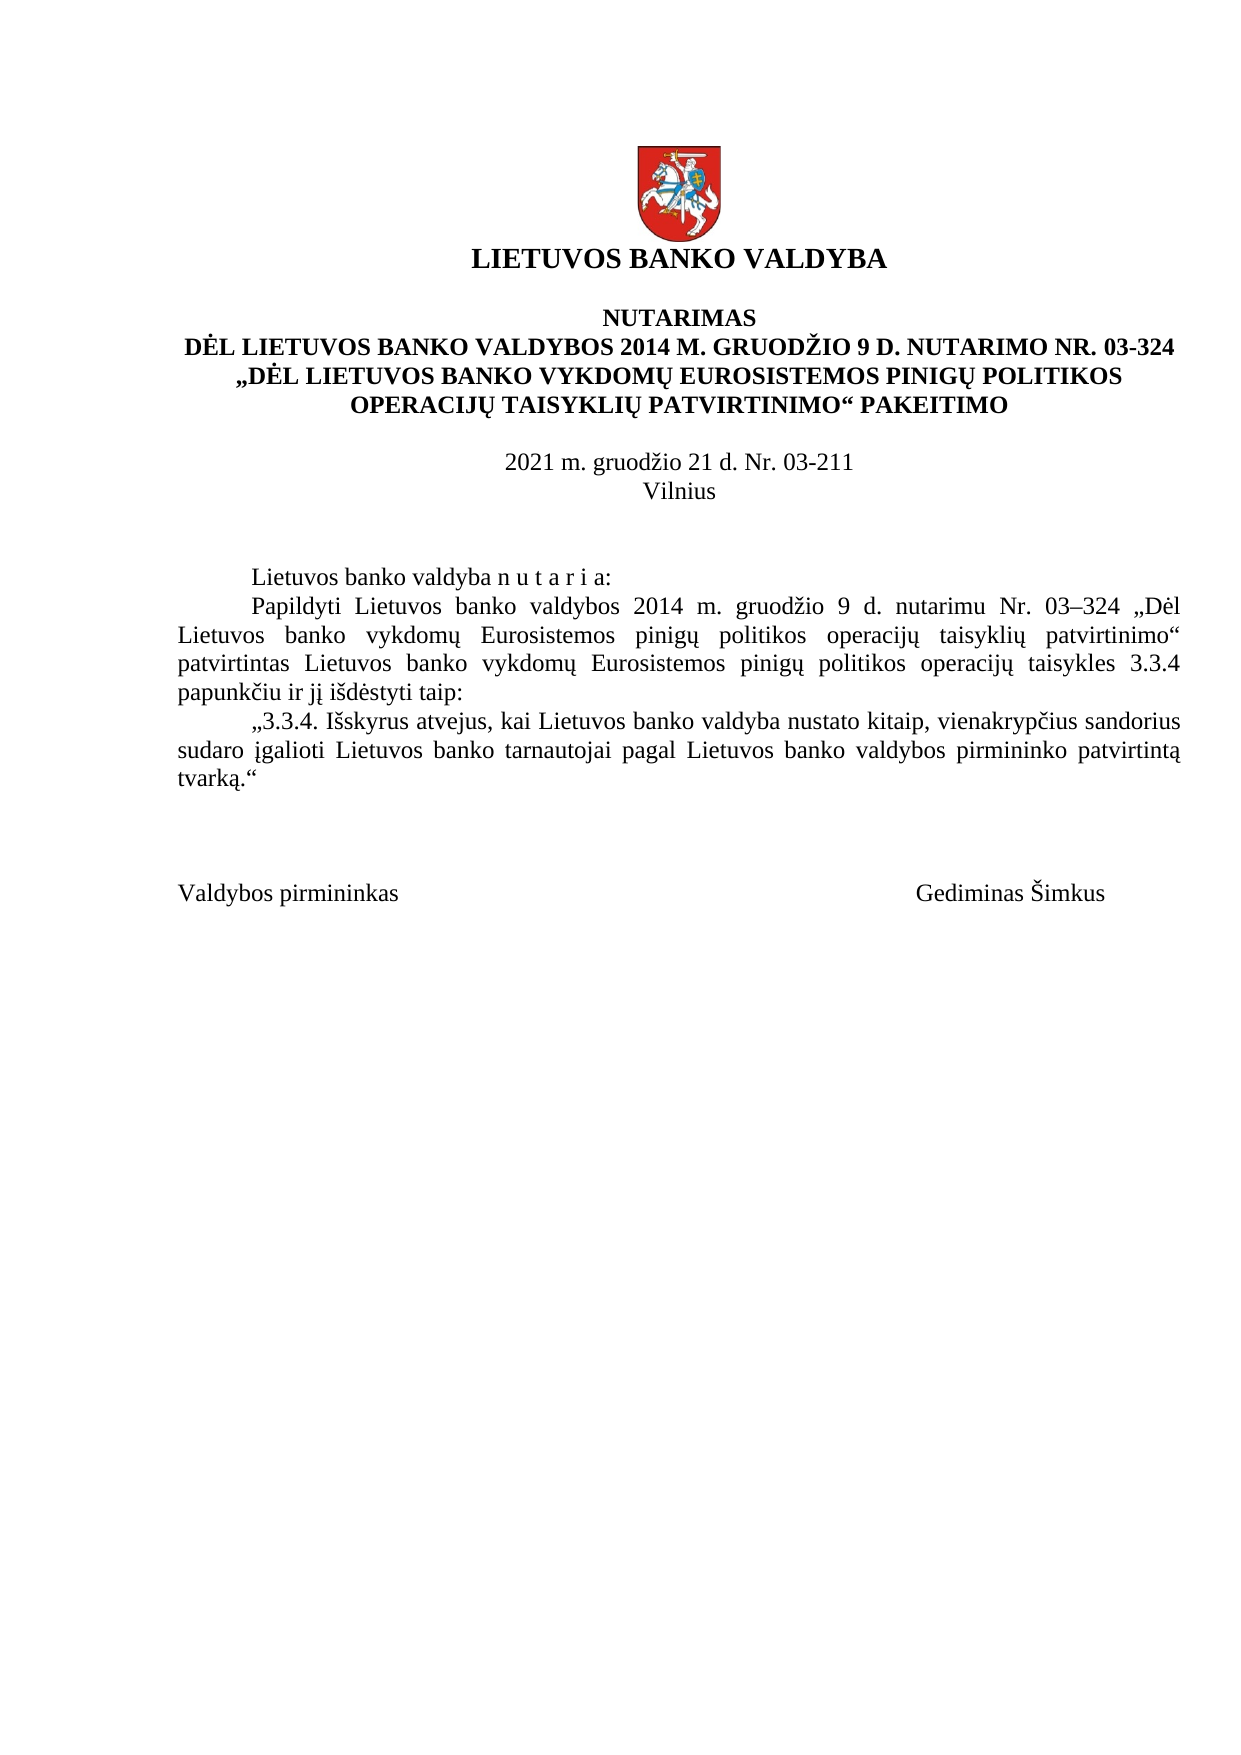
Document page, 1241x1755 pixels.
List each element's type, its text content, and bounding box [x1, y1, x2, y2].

subtitle Valdybos pirmininkas Gediminas Šimkus [177, 878, 1181, 907]
text Vilnius [177, 476, 1181, 505]
text Papildyti Lietuvos banko valdybos 2014 m. gruodžio 9 d. nutarimu Nr. 03–324 „Dėl Lietuvos banko vykdomų Eurosistemos pinigų politikos operacijų taisyklių patvirtinimo“ patvirtintas Lietuvos banko vykdomų Eurosistemos pinigų politikos operacijų taisykles 3.3.4 papunkčiu ir jį išdėstyti taip: [177, 591, 1181, 706]
text NUTARIMAS [177, 303, 1181, 332]
text Lietuvos banko valdyba n u t a r i a: [177, 562, 1181, 591]
text 2021 m. gruodžio 21 d. Nr. 03-211 [177, 447, 1181, 476]
text LIETUVOS BANKO VALDYBA [177, 241, 1181, 275]
text „3.3.4. Išskyrus atvejus, kai Lietuvos banko valdyba nustato kitaip, vienakrypčius sandorius sudaro įgalioti Lietuvos banko tarnautojai pagal Lietuvos banko valdybos pirmininko patvirtintą tvarką.“ [177, 706, 1181, 792]
text DĖL LIETUVOS BANKO VALDYBOS 2014 M. GRUODŽIO 9 D. NUTARIMO NR. 03-324 „DĖL LIETUVOS BANKO VYKDOMŲ EUROSISTEMOS PINIGŲ POLITIKOS OPERACIJŲ TAISYKLIŲ PATVIRTINIMO“ PAKEITIMO [177, 332, 1181, 418]
